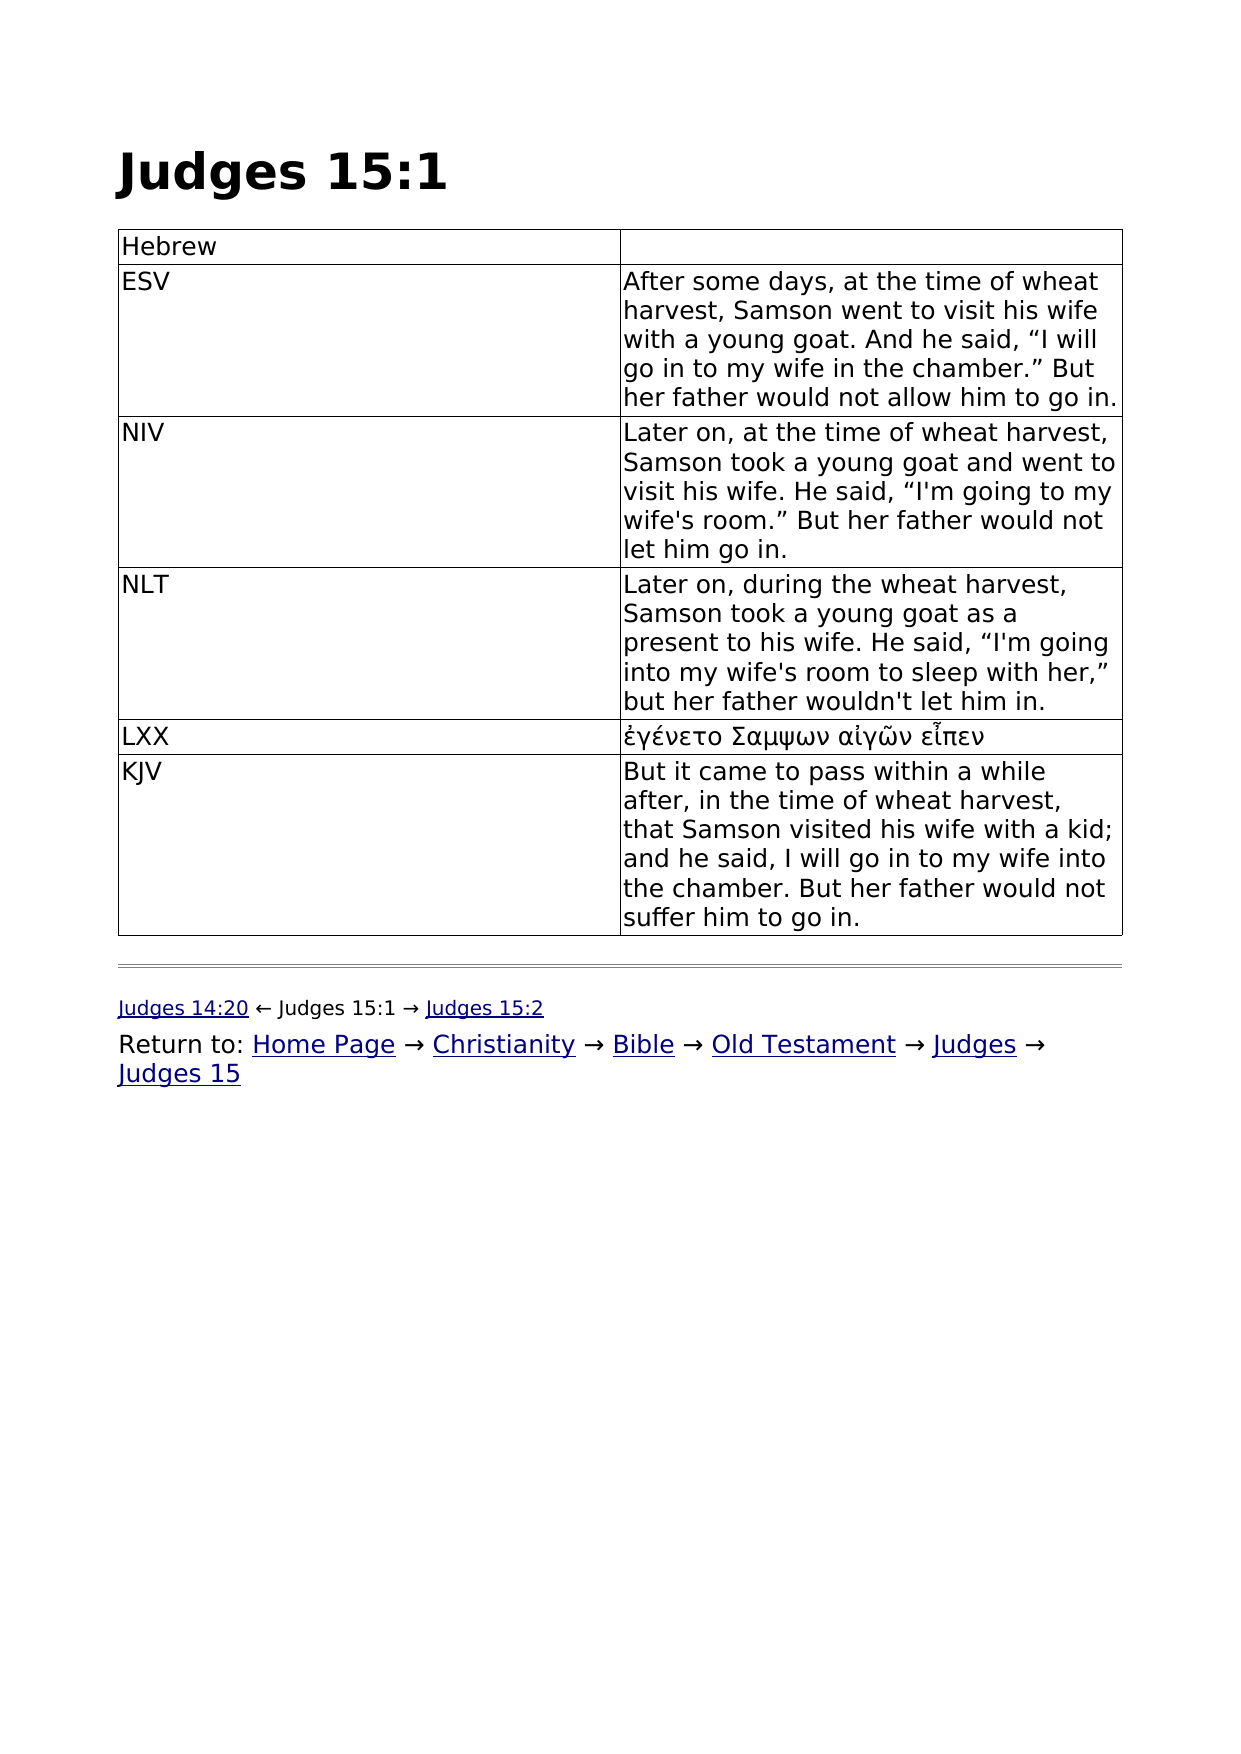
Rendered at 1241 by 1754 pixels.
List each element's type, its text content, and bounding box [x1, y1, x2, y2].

table_cell LXX [119, 720, 620, 754]
table_cell ESV [119, 265, 620, 416]
table_cell Later on, during the wheat harvest, Samson took a young goat as a present to his wife. He said, “I'm going into my wife's room to sleep with her,” but her father wouldn't let him in. [621, 568, 1122, 719]
table_cell NIV [119, 417, 620, 567]
table_cell After some days, at the time of wheat harvest, Samson went to visit his wife with a young goat. And he said, “I will go in to my wife in the chamber.” But her father would not allow him to go in. [621, 265, 1122, 416]
text Judges 14:20 ← Judges 15:1 → Judges 15:2 [118, 996, 1122, 1030]
subtitle Judges 15:1 [118, 143, 1122, 201]
table_cell But it came to pass within a while after, in the time of wheat harvest, that Samson visited his wife with a kid; and he said, I will go in to my wife into the chamber. But her father would not suffer him to go in. [621, 755, 1122, 935]
table_header [621, 230, 1122, 264]
table_header Hebrew [119, 230, 620, 264]
table_cell NLT [119, 568, 620, 719]
table_cell ἐγένετο Σαμψων αἰγῶν εἶπεν [621, 720, 1122, 754]
table_cell KJV [119, 755, 620, 935]
text Return to: Home Page → Christianity → Bible → Old Testament → Judges → Judges 15 [118, 1030, 1122, 1089]
table_cell Later on, at the time of wheat harvest, Samson took a young goat and went to visit his wife. He said, “I'm going to my wife's room.” But her father would not let him go in. [621, 417, 1122, 567]
